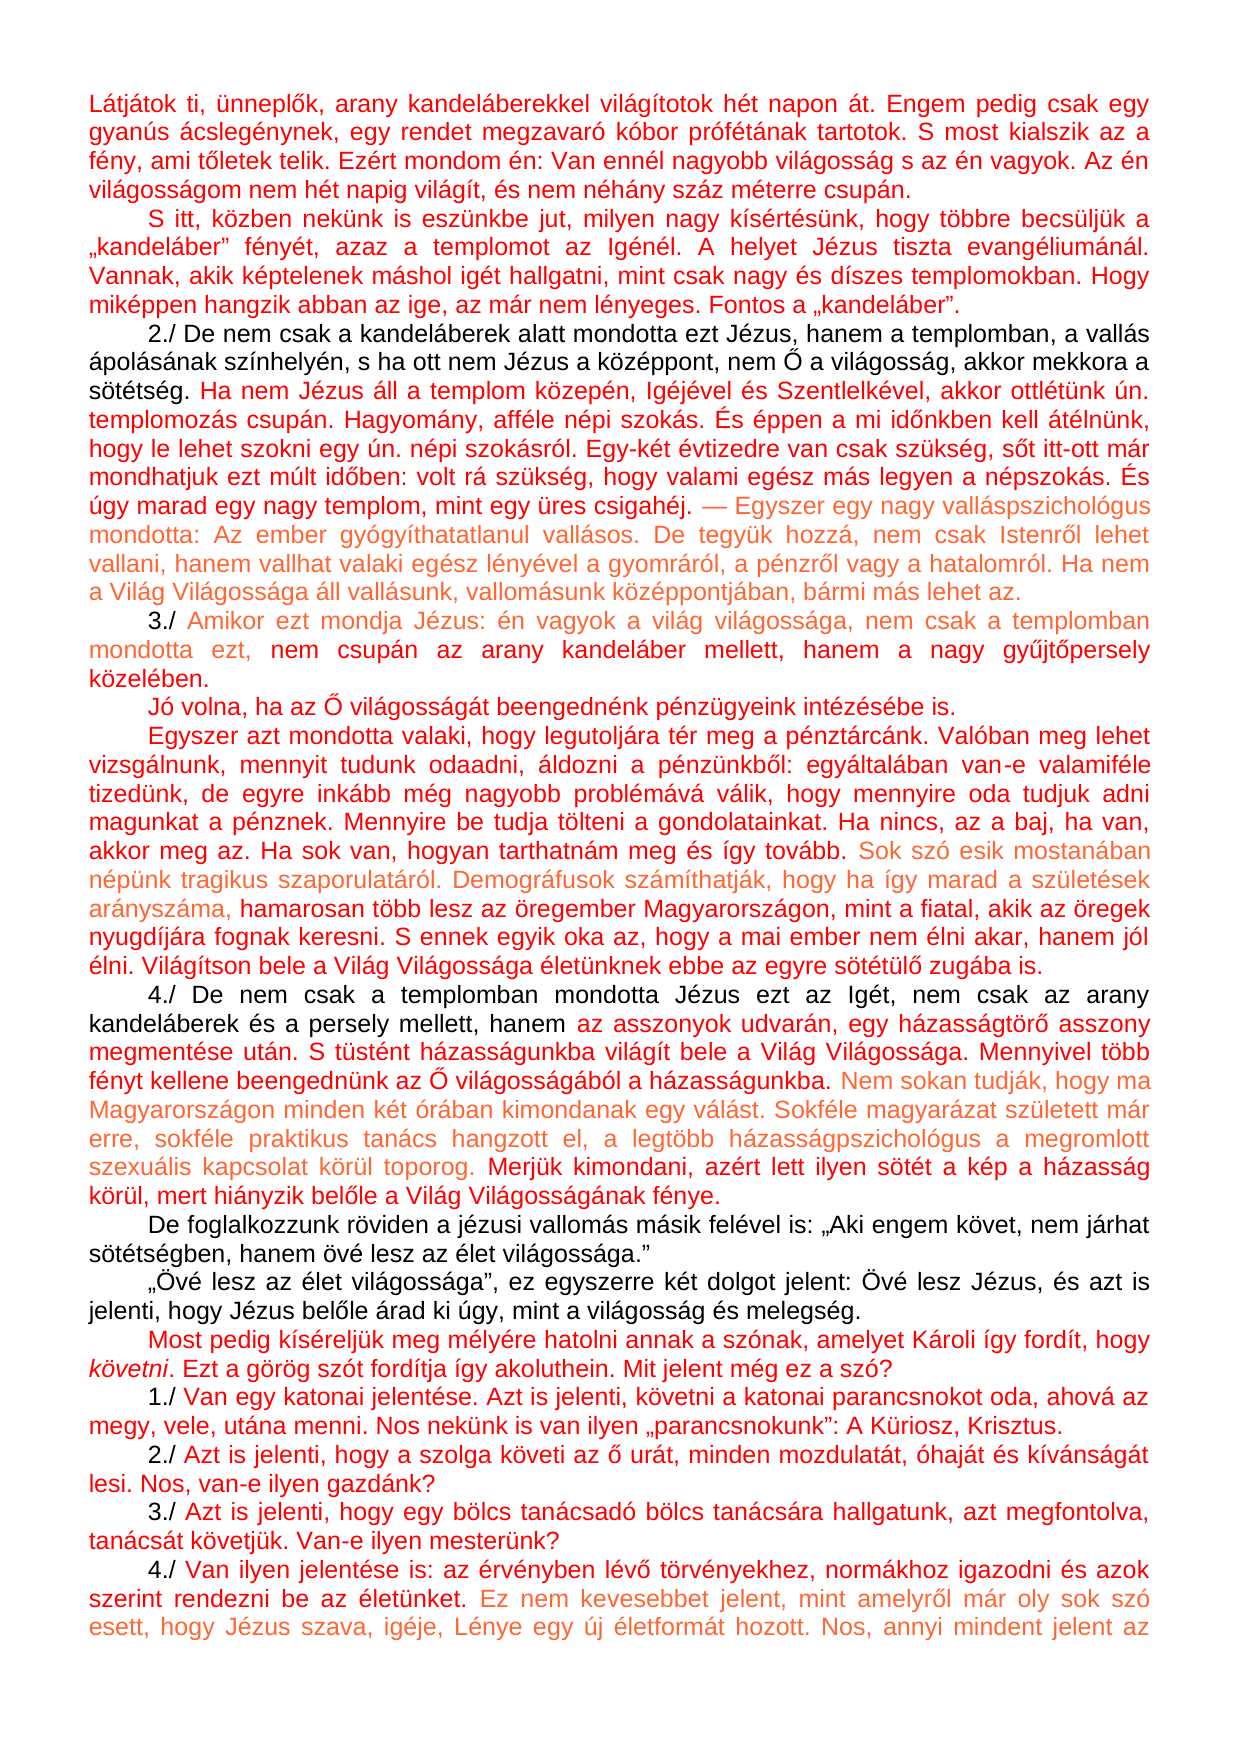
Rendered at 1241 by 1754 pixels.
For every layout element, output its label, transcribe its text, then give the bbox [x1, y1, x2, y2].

text 3./ Azt is jelenti, hogy egy bölcs tanácsadó bölcs tanácsára hallgatunk, azt megfontolva, tanácsát követjük. Van‑e ilyen mesterünk? [88, 1497, 1152, 1555]
text S itt, közben nekünk is eszünkbe jut, milyen nagy kísértésünk, hogy többre becsüljük a „kandeláber” fényét, azaz a templomot az Igénél. A helyet Jézus tiszta evangéliumánál. Vannak, akik képtelenek máshol igét hallgatni, mint csak nagy és díszes templomokban. Hogy miképpen hangzik abban az ige, az már nem lényeges. Fontos a „kandeláber”. [88, 203, 1152, 318]
text 3./ Amikor ezt mondja Jézus: én vagyok a világ világossága, nem csak a templomban mondotta ezt, nem csupán az arany kandeláber mellett, hanem a nagy gyűjtőpersely közelében. [88, 606, 1152, 692]
text 2./ De nem csak a kandeláberek alatt mondotta ezt Jézus, hanem a templomban, a vallás ápolásának színhelyén, s ha ott nem Jézus a középpont, nem Ő a világosság, akkor mekkora a sötétség. Ha nem Jézus áll a templom közepén, Igéjével és Szentlelkével, akkor ottlétünk ún. templomozás csupán. Hagyomány, afféle népi szokás. És éppen a mi időnkben kell átélnünk, hogy le lehet szokni egy ún. népi szokásról. Egy-két évtizedre van csak szükség, sőt itt-ott már mondhatjuk ezt múlt időben: volt rá szükség, hogy valami egész más legyen a népszokás. És úgy marad egy nagy templom, mint egy üres csigahéj. — Egyszer egy nagy valláspszichológus mondotta: Az ember gyógyíthatatlanul vallásos. De tegyük hozzá, nem csak Istenről lehet vallani, hanem vallhat valaki egész lényével a gyomráról, a pénzről vagy a hatalomról. Ha nem a Világ Világossága áll vallásunk, vallomásunk középpontjában, bármi más lehet az. [88, 318, 1152, 606]
text Látjátok ti, ünneplők, arany kandeláberekkel világítotok hét napon át. Engem pedig csak egy gyanús ácslegénynek, egy rendet megzavaró kóbor prófétának tartotok. S most kialszik az a fény, ami tőletek telik. Ezért mondom én: Van ennél nagyobb világosság s az én vagyok. Az én világosságom nem hét napig világít, és nem néhány száz méterre csupán. [88, 88, 1152, 203]
text „Övé lesz az élet világossága”, ez egyszerre két dolgot jelent: Övé lesz Jézus, és azt is jelenti, hogy Jézus belőle árad ki úgy, mint a világosság és melegség. [88, 1267, 1152, 1325]
text Most pedig kíséreljük meg mélyére hatolni annak a szónak, amelyet Károli így fordít, hogy követni. Ezt a görög szót fordítja így akoluthein. Mit jelent még ez a szó? [88, 1325, 1152, 1382]
text 1./ Van egy katonai jelentése. Azt is jelenti, követni a katonai parancsnokot oda, ahová az megy, vele, utána menni. Nos nekünk is van ilyen „parancsnokunk”: A Küriosz, Krisztus. [88, 1382, 1152, 1440]
text Egyszer azt mondotta valaki, hogy legutoljára tér meg a pénztárcánk. Valóban meg lehet vizsgálnunk, mennyit tudunk odaadni, áldozni a pénzünkből: egyáltalában van‑e valamiféle tizedünk, de egyre inkább még nagyobb problémává válik, hogy mennyire oda tudjuk adni magunkat a pénznek. Mennyire be tudja tölteni a gondolatainkat. Ha nincs, az a baj, ha van, akkor meg az. Ha sok van, hogyan tarthatnám meg és így tovább. Sok szó esik mostanában népünk tragikus szaporulatáról. Demográfusok számíthatják, hogy ha így marad a születések arányszáma, hamarosan több lesz az öregember Magyarországon, mint a fiatal, akik az öregek nyugdíjára fognak keresni. S ennek egyik oka az, hogy a mai ember nem élni akar, hanem jól élni. Világítson bele a Világ Világossága életünknek ebbe az egyre sötétülő zugába is. [88, 721, 1152, 980]
text 2./ Azt is jelenti, hogy a szolga követi az ő urát, minden mozdulatát, óhaját és kívánságát lesi. Nos, van‑e ilyen gazdánk? [88, 1440, 1152, 1497]
text De foglalkozzunk röviden a jézusi vallomás másik felével is: „Aki engem követ, nem járhat sötétségben, hanem övé lesz az élet világossága.” [88, 1210, 1152, 1267]
text 4./ Van ilyen jelentése is: az érvényben lévő törvényekhez, normákhoz igazodni és azok szerint rendezni be az életünket. Ez nem kevesebbet jelent, mint amelyről már oly sok szó esett, hogy Jézus szava, igéje, Lénye egy új életformát hozott. Nos, annyi mindent jelent az [88, 1555, 1152, 1641]
text 4./ De nem csak a templomban mondotta Jézus ezt az Igét, nem csak az arany kandeláberek és a persely mellett, hanem az asszonyok udvarán, egy házasságtörő asszony megmentése után. S tüstént házasságunkba világít bele a Világ Világossága. Mennyivel több fényt kellene beengednünk az Ő világosságából a házasságunkba. Nem sokan tudják, hogy ma Magyarországon minden két órában kimondanak egy válást. Sokféle magyarázat született már erre, sokféle praktikus tanács hangzott el, a legtöbb házasságpszichológus a megromlott szexuális kapcsolat körül toporog. Merjük kimondani, azért lett ilyen sötét a kép a házasság körül, mert hiányzik belőle a Világ Világosságának fénye. [88, 980, 1152, 1210]
text Jó volna, ha az Ő világosságát beengednénk pénzügyeink intézésébe is. [88, 692, 1152, 721]
